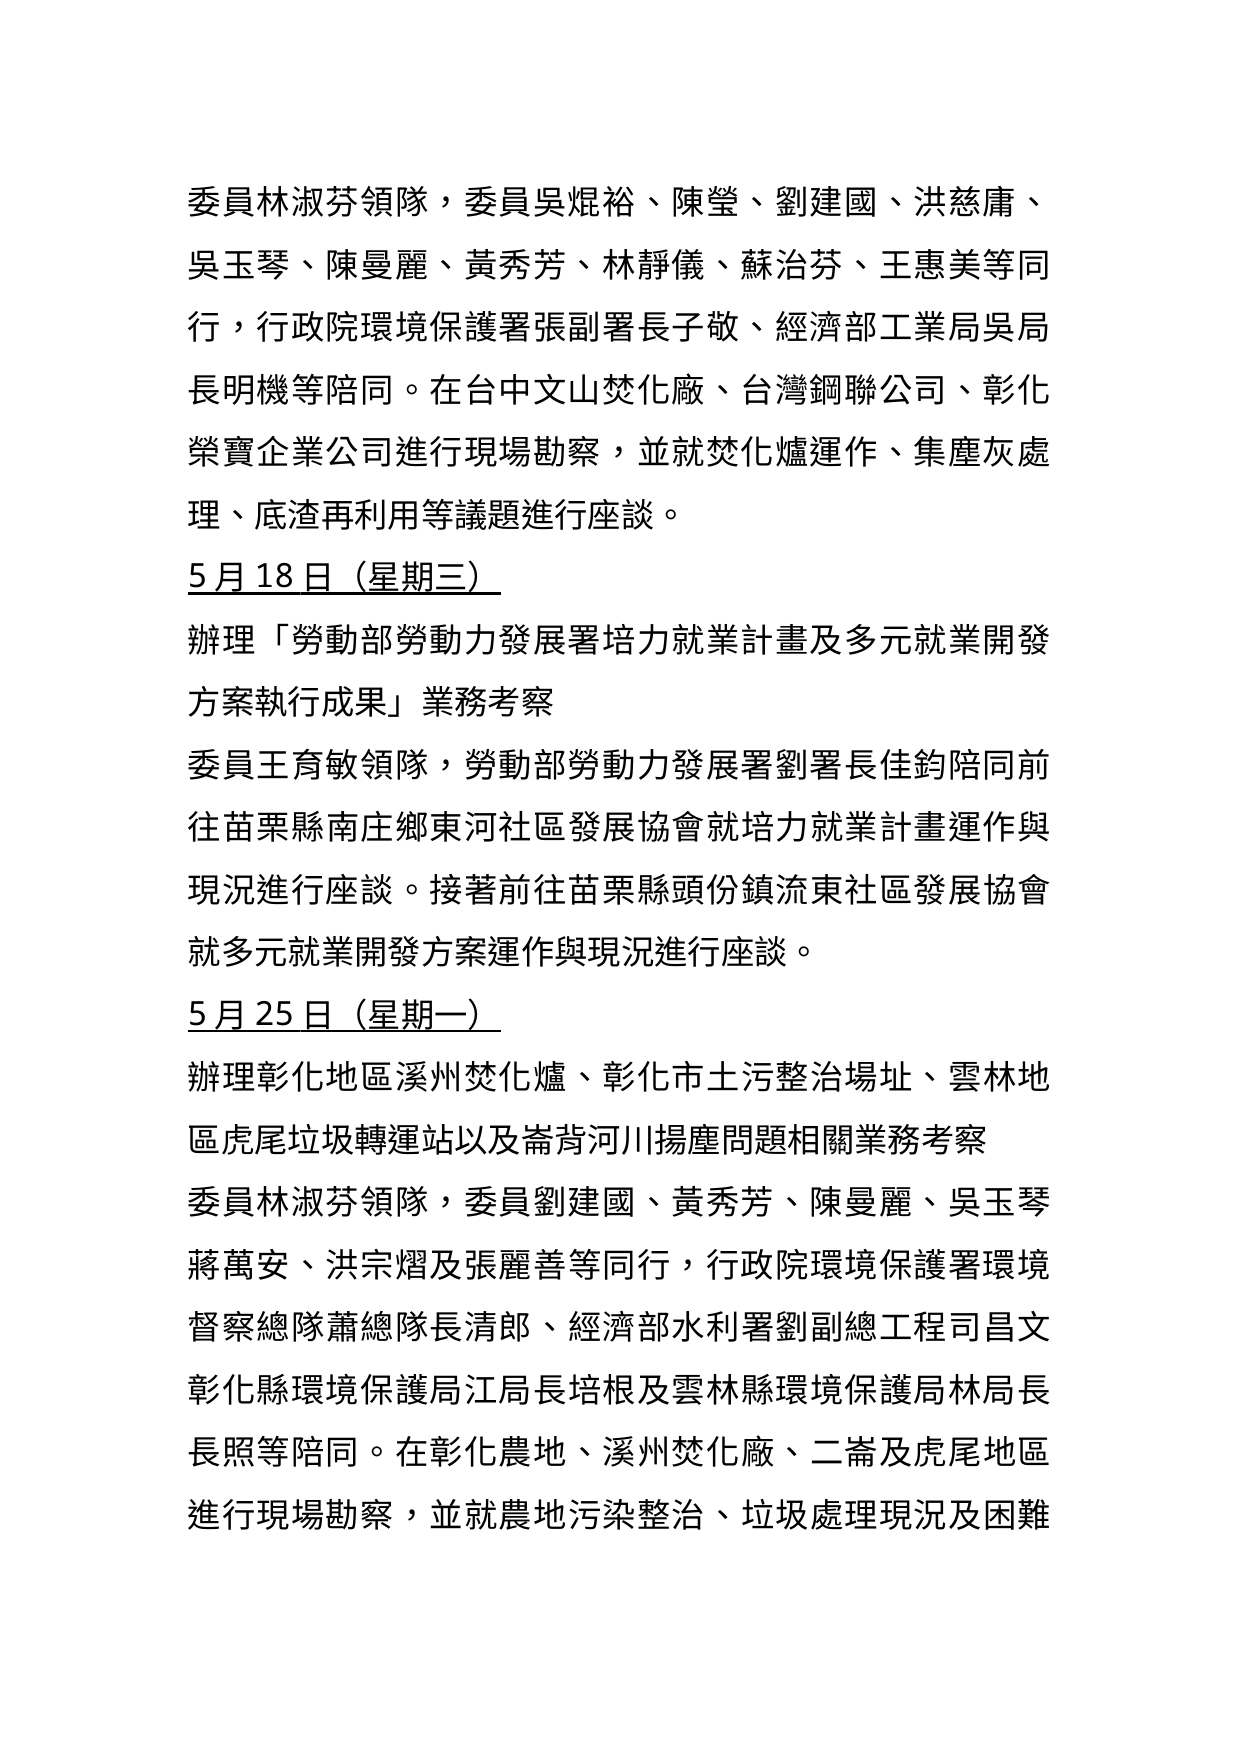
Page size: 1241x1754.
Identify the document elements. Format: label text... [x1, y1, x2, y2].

text 辦理「勞動部勞動力發展署培力就業計畫及多元就業開發方案執行成果」業務考察 [187, 596, 1053, 721]
text 5月18日（星期三） [187, 533, 1053, 596]
text 辦理彰化地區溪州焚化爐、彰化市土污整治場址、雲林地區虎尾垃圾轉運站以及崙背河川揚塵問題相關業務考察 [187, 1033, 1053, 1158]
text 5月25日（星期一） [187, 971, 1053, 1033]
text 委員林淑芬領隊，委員吳焜裕、陳瑩、劉建國、洪慈庸、吳玉琴、陳曼麗、黃秀芳、林靜儀、蘇治芬、王惠美等同行，行政院環境保護署張副署長子敬、經濟部工業局吳局長明機等陪同。在台中文山焚化廠、台灣鋼聯公司、彰化榮寶企業公司進行現場勘察，並就焚化爐運作、集塵灰處理、底渣再利用等議題進行座談。 [187, 158, 1053, 533]
text 委員王育敏領隊，勞動部勞動力發展署劉署長佳鈞陪同前往苗栗縣南庄鄉東河社區發展協會就培力就業計畫運作與現況進行座談。接著前往苗栗縣頭份鎮流東社區發展協會就多元就業開發方案運作與現況進行座談。 [187, 721, 1053, 971]
text 委員林淑芬領隊，委員劉建國、黃秀芳、陳曼麗、吳玉琴、蔣萬安、洪宗熠及張麗善等同行，行政院環境保護署環境督察總隊蕭總隊長清郎、經濟部水利署劉副總工程司昌文、彰化縣環境保護局江局長培根及雲林縣環境保護局林局長長照等陪同。在彰化農地、溪州焚化廠、二崙及虎尾地區進行現場勘察，並就農地污染整治、垃圾處理現況及困難、濁水溪河川揚塵改善及垃圾跨區域轉運現況等議題進行現場勘察及座談。 [187, 1158, 1053, 1533]
